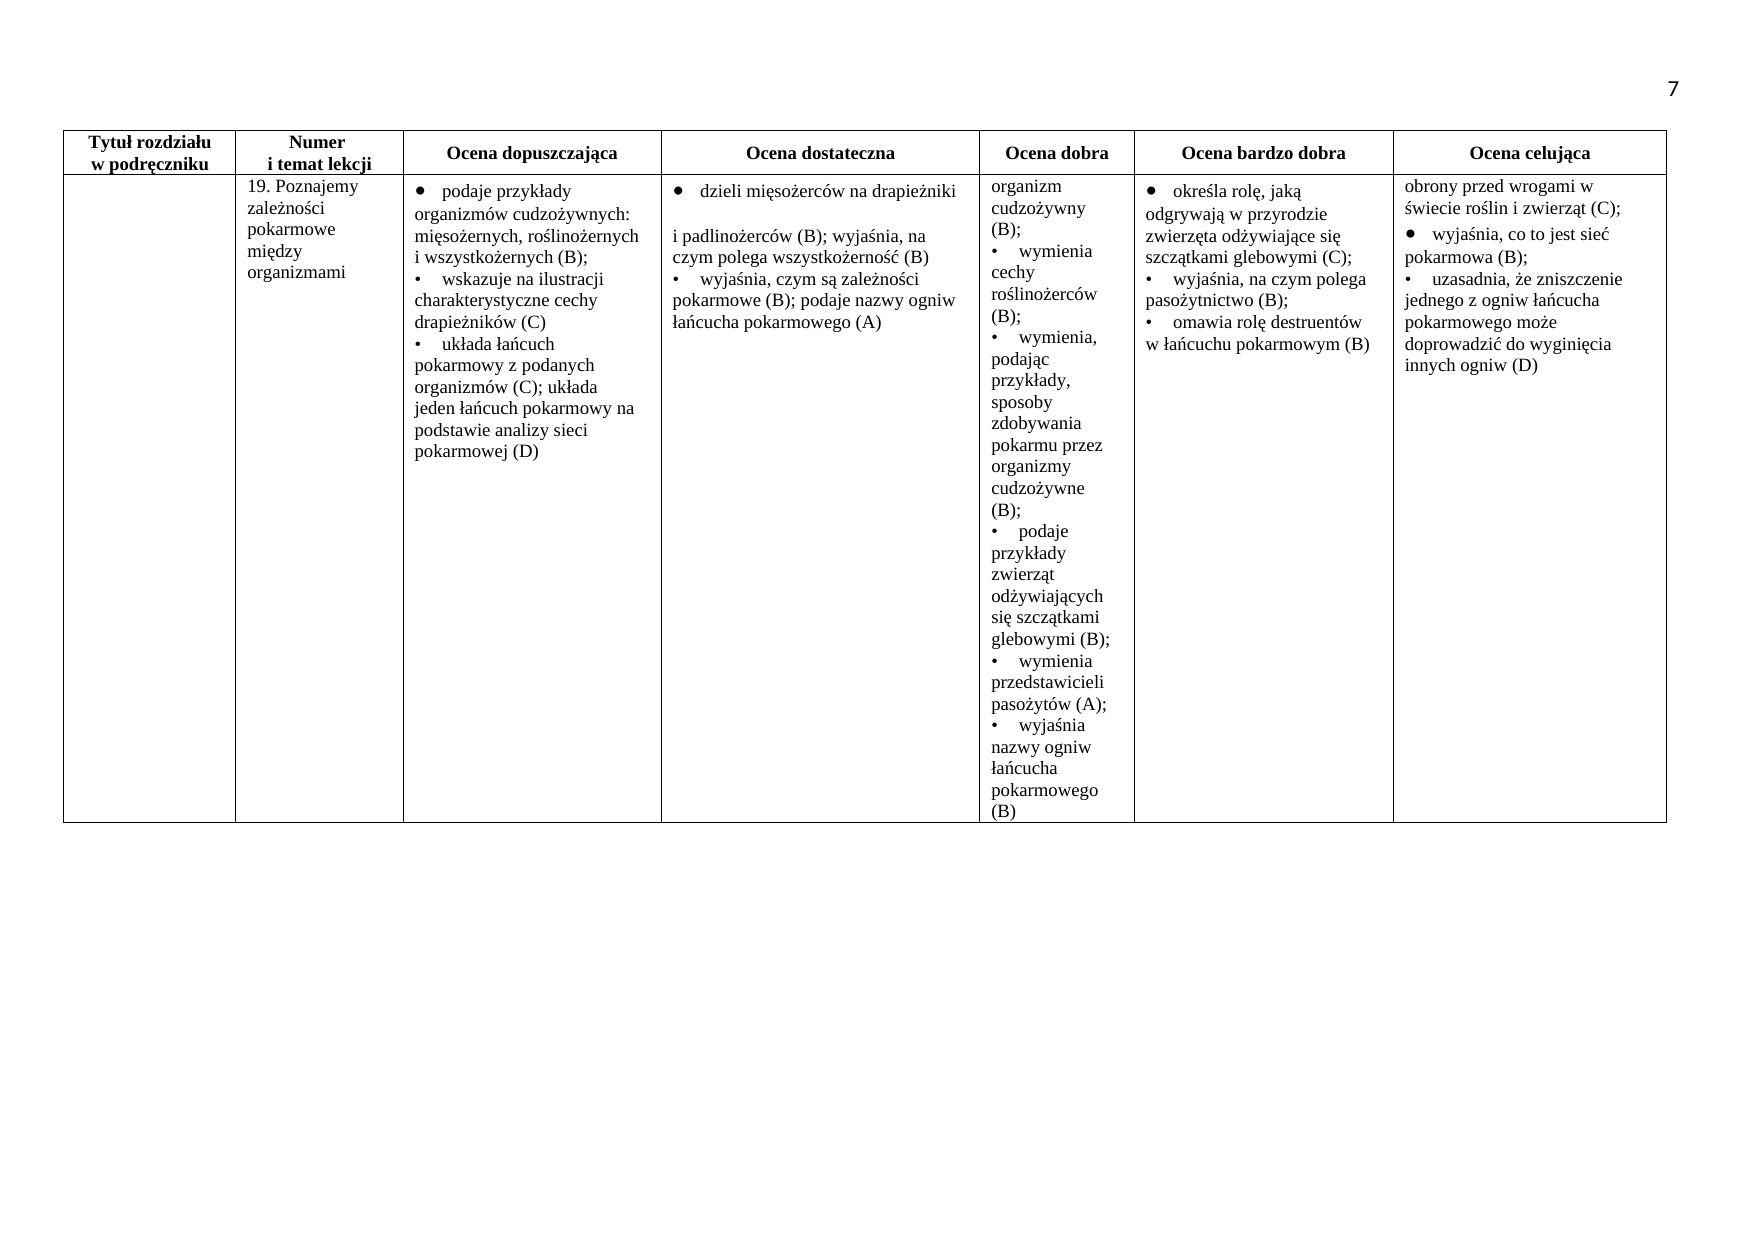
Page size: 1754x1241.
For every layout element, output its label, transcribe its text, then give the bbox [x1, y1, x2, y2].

table_header Ocena dobra [980, 131, 1134, 174]
table_header Ocena celująca [1394, 131, 1666, 174]
table_cell wyjaśnia pojęcia: organizm samożywny, organizm cudzożywny (B); wymienia cechy roślinożerców (B); wymienia, podając przykłady, sposoby zdobywania pokarmu przez organizmy cudzożywne (B); podaje przykłady zwierząt odżywiających się szczątkami glebowymi (B); wymienia przedstawicieli pasożytów (A); wyjaśnia nazwy ogniw łańcucha pokarmowego (B) [980, 175, 991, 822]
table_cell dzieli organizmy cudzożywne ze względu na rodzaj pokarmu (A); podaje przykłady organizmów roślinożernych (B); dzieli mięsożerców na drapieżniki i padlinożerców (B); wyjaśnia, na czym polega wszystkożerność (B) wyjaśnia, czym są zależności pokarmowe (B); podaje nazwy ogniw łańcucha pokarmowego (A) [662, 175, 979, 822]
table_header Ocena bardzo dobra [1135, 131, 1393, 174]
table_cell 19. Poznajemy zależności pokarmowe między organizmami [236, 175, 403, 822]
table_cell wyjaśnia pojęcia: organizm samożywny, organizm cudzożywny (B); wymienia cechy roślinożerców (B); wymienia, podając przykłady, sposoby zdobywania pokarmu przez organizmy cudzożywne (B); podaje przykłady zwierząt odżywiających się szczątkami glebowymi (B); wymienia przedstawicieli pasożytów (A); wyjaśnia nazwy ogniw łańcucha pokarmowego (B) [1114, 175, 1134, 822]
table_cell omawia sposób wytwarzania pokarmu przez rośliny (B); określa rolę, jaką odgrywają w przyrodzie zwierzęta odżywiające się szczątkami glebowymi (C); wyjaśnia, na czym polega pasożytnictwo (B); omawia rolę destruentów w łańcuchu pokarmowym (B) [1135, 175, 1393, 822]
table_header Ocena dostateczna [662, 131, 979, 174]
table_cell obrony przed wrogami w świecie roślin i zwierząt (C); wyjaśnia, co to jest sieć pokarmowa (B); uzasadnia, że zniszczenie jednego z ogniw łańcucha pokarmowego może doprowadzić do wyginięcia innych ogniw (D) [1394, 175, 1666, 822]
table_header Tytuł rozdziału w podręczniku [64, 131, 235, 174]
table_header Ocena dopuszczająca [404, 131, 661, 174]
table_cell [64, 175, 235, 822]
table_cell określa, czy podany organizm jest samożywny czy cudzożywny (B); podaje przykłady organizmów cudzożywnych: mięsożernych, roślinożernych i wszystkożernych (B); wskazuje na ilustracji charakterystyczne cechy drapieżników (C) układa łańcuch pokarmowy z podanych organizmów (C); układa jeden łańcuch pokarmowy na podstawie analizy sieci pokarmowej (D) [404, 175, 661, 822]
table_header Numer i temat lekcji [236, 131, 403, 174]
